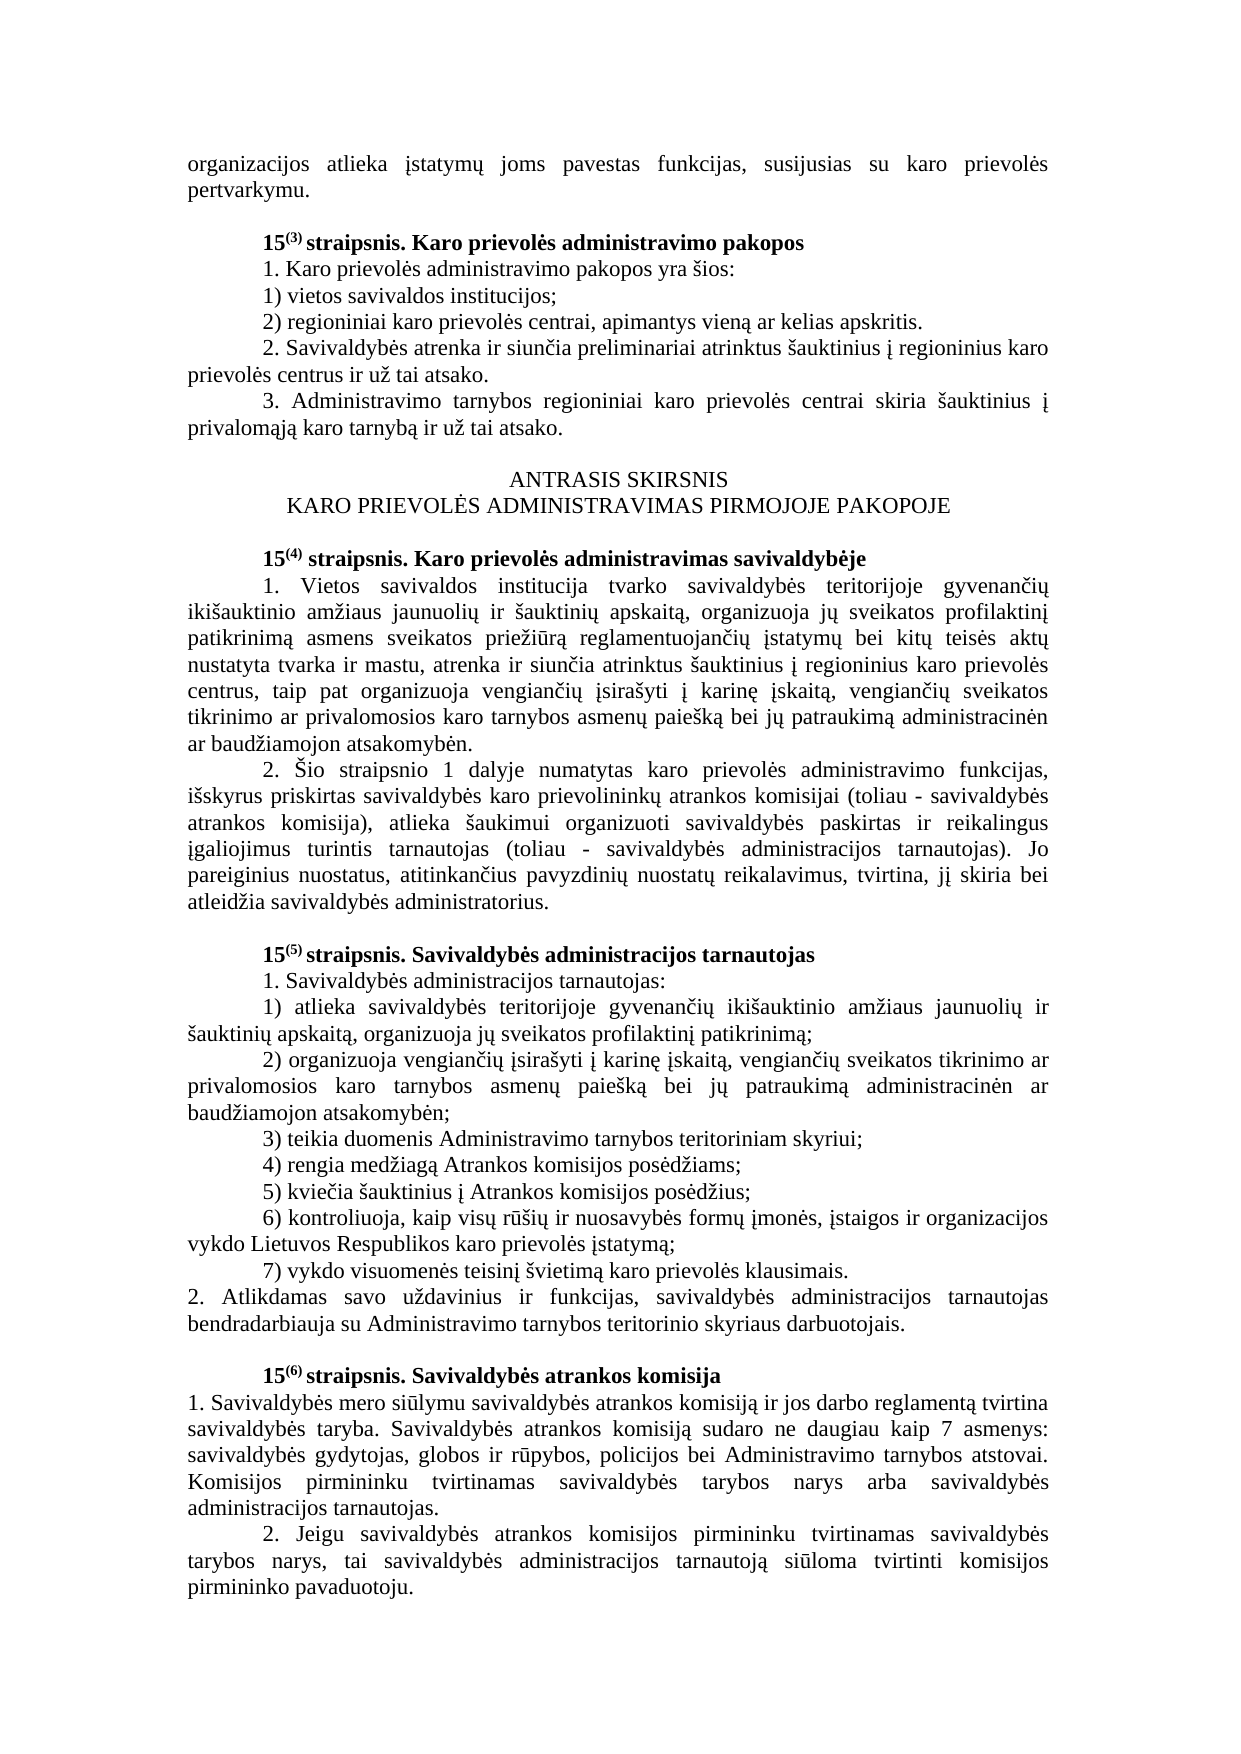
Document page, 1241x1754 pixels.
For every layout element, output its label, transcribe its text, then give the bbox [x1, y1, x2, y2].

text 2. Savivaldybės atrenka ir siunčia preliminariai atrinktus šauktinius į regioninius karo prievolės centrus ir už tai atsako. [187, 334, 1050, 387]
text 3. Administravimo tarnybos regioniniai karo prievolės centrai skiria šauktinius į privalomąją karo tarnybą ir už tai atsako. [187, 387, 1050, 440]
text 1. Savivaldybės administracijos tarnautojas: [187, 967, 1050, 993]
text 4) rengia medžiagą Atrankos komisijos posėdžiams; [187, 1151, 1050, 1178]
text 5) kviečia šauktinius į Atrankos komisijos posėdžius; [187, 1178, 1050, 1204]
text 15(6) straipsnis. Savivaldybės atrankos komisija [187, 1362, 1050, 1389]
text 15(3) straipsnis. Karo prievolės administravimo pakopos [187, 229, 1050, 255]
text organizacijos atlieka įstatymų joms pavestas funkcijas, susijusias su karo prievolės pertvarkymu. [187, 150, 1050, 203]
text 2) organizuoja vengiančių įsirašyti į karinę įskaitą, vengiančių sveikatos tikrinimo ar privalomosios karo tarnybos asmenų paiešką bei jų patraukimą administracinėn ar baudžiamojon atsakomybėn; [187, 1046, 1050, 1125]
text 1) vietos savivaldos institucijos; [187, 282, 1050, 308]
subtitle KARO PRIEVOLĖS ADMINISTRAVIMAS PIRMOJOJE PAKOPOJE [187, 493, 1050, 519]
text 2. Šio straipsnio 1 dalyje numatytas karo prievolės administravimo funkcijas, išskyrus priskirtas savivaldybės karo prievolininkų atrankos komisijai (toliau - savivaldybės atrankos komisija), atlieka šaukimui organizuoti savivaldybės paskirtas ir reikalingus įgaliojimus turintis tarnautojas (toliau - savivaldybės administracijos tarnautojas). Jo pareiginius nuostatus, atitinkančius pavyzdinių nuostatų reikalavimus, tvirtina, jį skiria bei atleidžia savivaldybės administratorius. [187, 756, 1050, 914]
text 1. Savivaldybės mero siūlymu savivaldybės atrankos komisiją ir jos darbo reglamentą tvirtina savivaldybės taryba. Savivaldybės atrankos komisiją sudaro ne daugiau kaip 7 asmenys: savivaldybės gydytojas, globos ir rūpybos, policijos bei Administravimo tarnybos atstovai. Komisijos pirmininku tvirtinamas savivaldybės tarybos narys arba savivaldybės administracijos tarnautojas. [187, 1389, 1050, 1520]
text 2) regioniniai karo prievolės centrai, apimantys vieną ar kelias apskritis. [187, 308, 1050, 334]
text 7) vykdo visuomenės teisinį švietimą karo prievolės klausimais. [187, 1257, 1050, 1283]
text 15(4) straipsnis. Karo prievolės administravimas savivaldybėje [187, 545, 1050, 572]
subtitle ANTRASIS SKIRSNIS [187, 466, 1050, 493]
text 6) kontroliuoja, kaip visų rūšių ir nuosavybės formų įmonės, įstaigos ir organizacijos vykdo Lietuvos Respublikos karo prievolės įstatymą; [187, 1204, 1050, 1257]
text 2. Atlikdamas savo uždavinius ir funkcijas, savivaldybės administracijos tarnautojas bendradarbiauja su Administravimo tarnybos teritorinio skyriaus darbuotojais. [187, 1283, 1050, 1336]
text 1. Karo prievolės administravimo pakopos yra šios: [187, 255, 1050, 282]
text 1. Vietos savivaldos institucija tvarko savivaldybės teritorijoje gyvenančių ikišauktinio amžiaus jaunuolių ir šauktinių apskaitą, organizuoja jų sveikatos profilaktinį patikrinimą asmens sveikatos priežiūrą reglamentuojančių įstatymų bei kitų teisės aktų nustatyta tvarka ir mastu, atrenka ir siunčia atrinktus šauktinius į regioninius karo prievolės centrus, taip pat organizuoja vengiančių įsirašyti į karinę įskaitą, vengiančių sveikatos tikrinimo ar privalomosios karo tarnybos asmenų paiešką bei jų patraukimą administracinėn ar baudžiamojon atsakomybėn. [187, 572, 1050, 756]
text 3) teikia duomenis Administravimo tarnybos teritoriniam skyriui; [187, 1125, 1050, 1151]
text 2. Jeigu savivaldybės atrankos komisijos pirmininku tvirtinamas savivaldybės tarybos narys, tai savivaldybės administracijos tarnautoją siūloma tvirtinti komisijos pirmininko pavaduotoju. [187, 1520, 1050, 1599]
text 1) atlieka savivaldybės teritorijoje gyvenančių ikišauktinio amžiaus jaunuolių ir šauktinių apskaitą, organizuoja jų sveikatos profilaktinį patikrinimą; [187, 993, 1050, 1046]
text 15(5) straipsnis. Savivaldybės administracijos tarnautojas [187, 941, 1050, 967]
